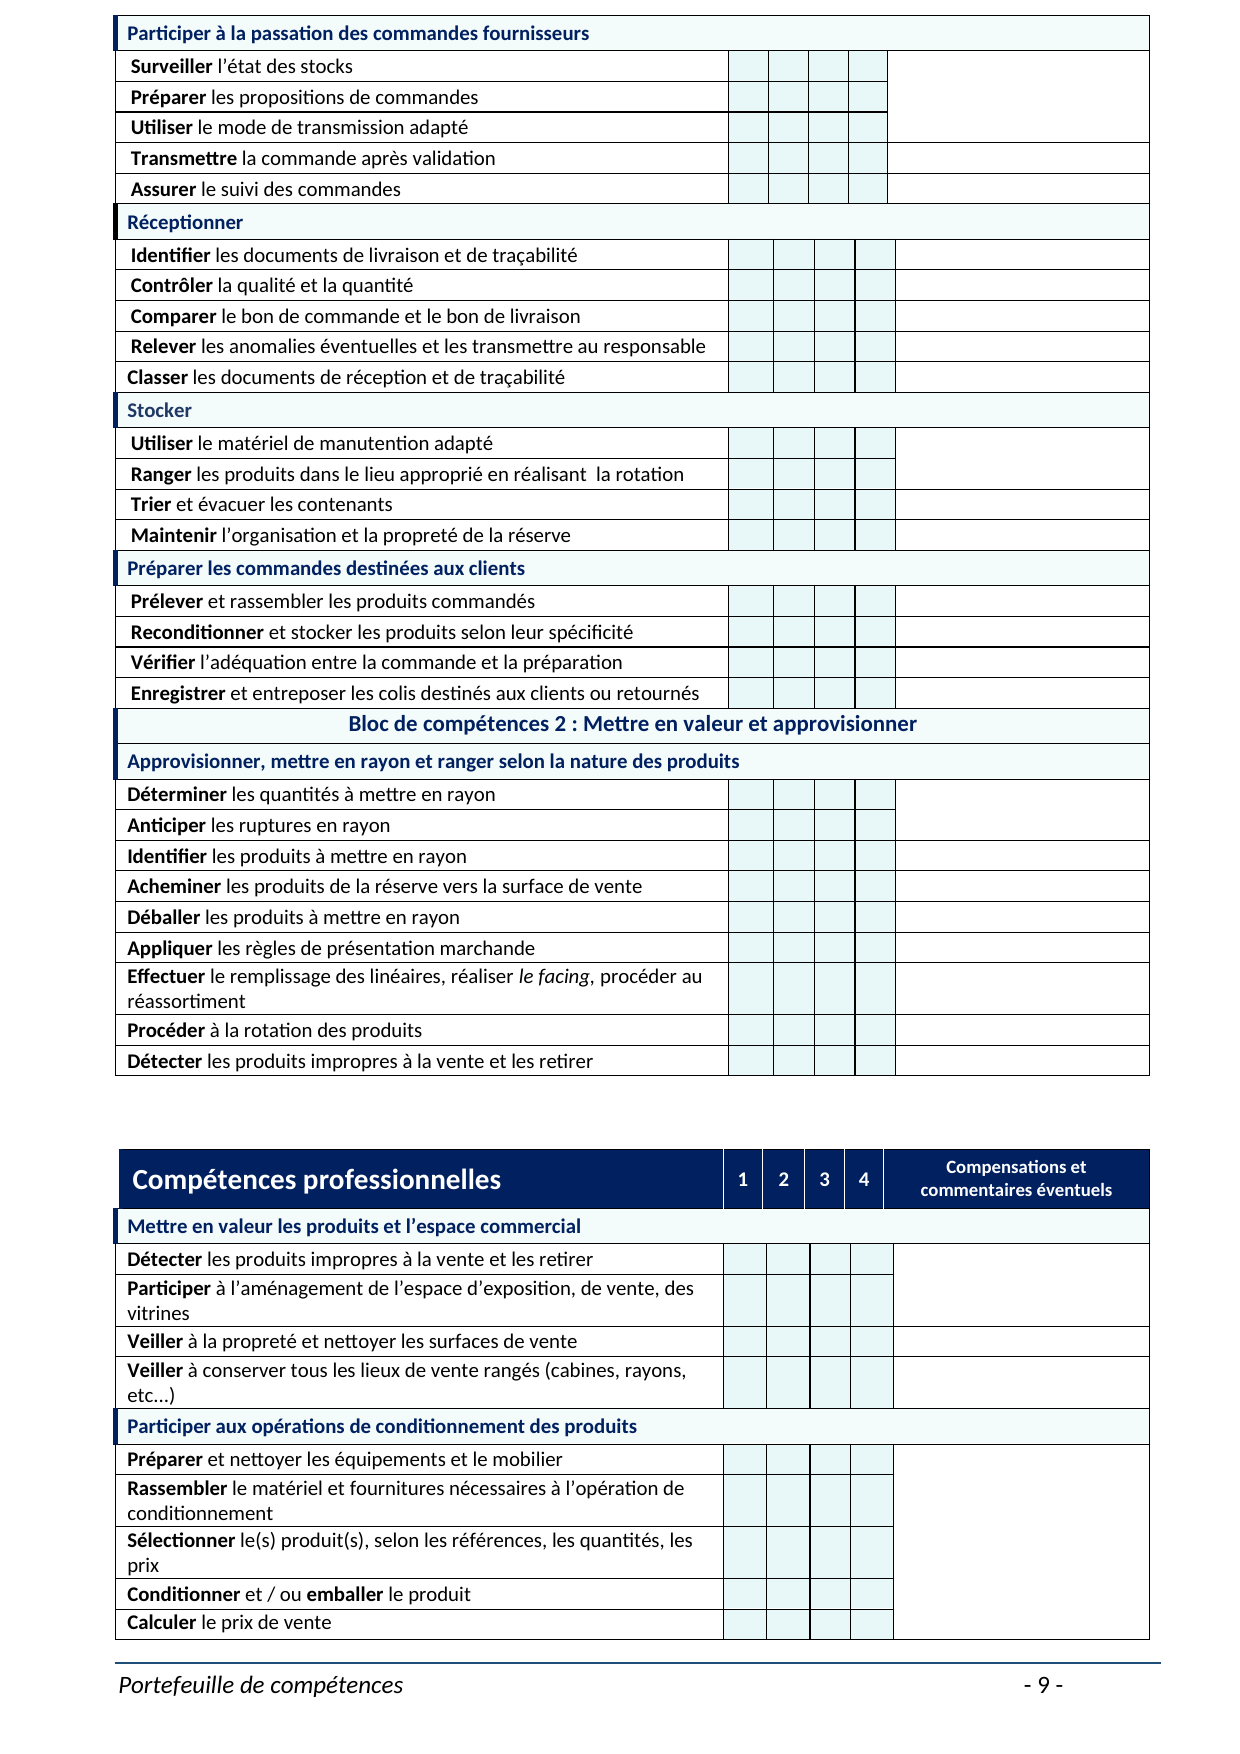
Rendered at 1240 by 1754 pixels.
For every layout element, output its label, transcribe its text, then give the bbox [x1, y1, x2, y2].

table_cell [724, 1475, 766, 1526]
table_cell [856, 933, 895, 962]
table_cell [888, 143, 1149, 173]
table_cell [774, 933, 814, 962]
table_cell [896, 1046, 1149, 1075]
table_cell [774, 428, 814, 458]
table_cell [729, 841, 773, 870]
table_cell Approvisionner, mettre en rayon et ranger selon la nature des produits [118, 744, 1149, 778]
table_cell [729, 459, 773, 488]
table_cell Participer à la passation des commandes fournisseurs [118, 16, 1149, 50]
table_cell Déballer les produits à mettre en rayon [116, 902, 728, 932]
table_cell [774, 301, 814, 331]
table_cell [894, 1244, 1149, 1326]
table_cell [856, 780, 895, 809]
table_cell [815, 841, 854, 870]
table_cell [856, 270, 895, 300]
table_cell [856, 240, 895, 269]
table_cell [896, 490, 1149, 519]
table_cell [767, 1445, 809, 1474]
table_header Compétences professionnelles [123, 1150, 723, 1208]
table_cell [729, 428, 773, 458]
table_cell [767, 1475, 809, 1526]
table_cell [729, 270, 773, 300]
table_cell [896, 240, 1149, 269]
table_cell Utiliser le matériel de manutention adapté [116, 428, 728, 458]
table_cell [724, 1244, 766, 1274]
table_cell [896, 963, 1149, 1014]
table_cell [856, 617, 895, 646]
table_cell [774, 332, 814, 361]
table_cell [815, 871, 854, 901]
table_cell [896, 871, 1149, 901]
table_cell [815, 459, 854, 488]
table_cell [774, 1015, 814, 1045]
table_cell [894, 1445, 1149, 1639]
table_cell [769, 51, 808, 81]
table_cell [856, 648, 895, 677]
table_cell [774, 270, 814, 300]
table_cell [774, 678, 814, 708]
table_cell [856, 1046, 895, 1075]
table_cell Comparer le bon de commande et le bon de livraison [116, 301, 728, 331]
table_cell [774, 459, 814, 488]
table_cell Maintenir l’organisation et la propreté de la réserve [116, 520, 728, 550]
table_cell Identifier les documents de livraison et de traçabilité [116, 240, 728, 269]
table_cell Rassembler le matériel et fournitures nécessaires à l’opération de conditionnement [116, 1475, 723, 1526]
table_header Compensations et commentaires éventuels [884, 1150, 1149, 1208]
table_cell [729, 1046, 773, 1075]
table_cell [815, 902, 854, 932]
table_cell [729, 240, 773, 269]
table_cell [815, 490, 854, 519]
table_cell Calculer le prix de vente [116, 1610, 723, 1639]
table_cell [729, 174, 768, 203]
table_cell [888, 51, 1149, 142]
table_cell [729, 143, 768, 173]
table_cell [851, 1579, 893, 1608]
table_cell [851, 1445, 893, 1474]
table_cell Participer à l’aménagement de l’espace d’exposition, de vente, des vitrines [116, 1275, 723, 1326]
table_cell [851, 1327, 893, 1356]
table_cell Préparer et nettoyer les équipements et le mobilier [116, 1445, 723, 1474]
table_cell [767, 1275, 809, 1326]
table_cell [849, 143, 887, 173]
table_cell Bloc de compétences 2 : Mettre en valeur et approvisionner [118, 709, 1149, 743]
table_cell Stocker [118, 393, 1149, 427]
table_cell Surveiller l’état des stocks [116, 51, 728, 81]
table_cell [856, 362, 895, 392]
table_cell [729, 51, 768, 81]
table_cell [729, 902, 773, 932]
table_cell [729, 113, 768, 142]
table_cell Veiller à la propreté et nettoyer les surfaces de vente [116, 1327, 723, 1356]
table_cell [896, 270, 1149, 300]
table_cell [774, 780, 814, 809]
table_cell [856, 428, 895, 458]
table_cell [774, 490, 814, 519]
table_cell [815, 428, 854, 458]
table_cell [809, 51, 848, 81]
table_cell [729, 933, 773, 962]
table_cell Anticiper les ruptures en rayon [116, 810, 728, 840]
table_cell [896, 933, 1149, 962]
table_cell [774, 648, 814, 677]
table_cell [815, 933, 854, 962]
table_cell [815, 332, 854, 361]
table_cell [851, 1357, 893, 1408]
table_cell [888, 174, 1149, 203]
table_cell [815, 648, 854, 677]
table_header 1 [724, 1150, 762, 1208]
table_cell [769, 174, 808, 203]
table_cell Préparer les propositions de commandes [116, 82, 728, 111]
table_cell Sélectionner le(s) produit(s), selon les références, les quantités, les prix [116, 1527, 723, 1578]
table_cell [811, 1579, 850, 1608]
table_cell [856, 810, 895, 840]
table_cell [815, 1015, 854, 1045]
table_cell [729, 648, 773, 677]
table_cell Contrôler la qualité et la quantité [116, 270, 728, 300]
table_cell [856, 586, 895, 616]
table_cell [774, 810, 814, 840]
table_cell [811, 1445, 850, 1474]
table_cell [896, 841, 1149, 870]
table_cell [849, 174, 887, 203]
table_cell [815, 586, 854, 616]
table_cell [729, 586, 773, 616]
table_cell [729, 1015, 773, 1045]
table_cell [849, 82, 887, 111]
table_cell [729, 490, 773, 519]
table_cell [774, 871, 814, 901]
table_cell [774, 362, 814, 392]
table_cell [815, 270, 854, 300]
table_cell [896, 301, 1149, 331]
table_cell Utiliser le mode de transmission adapté [116, 113, 728, 142]
table_cell [774, 1046, 814, 1075]
table_cell [815, 362, 854, 392]
table_cell [896, 1015, 1149, 1045]
table_cell [729, 301, 773, 331]
table_cell Réceptionner [118, 204, 1149, 239]
table_cell [815, 780, 854, 809]
table_cell [769, 143, 808, 173]
table_cell Vérifier l’adéquation entre la commande et la préparation [116, 648, 728, 677]
table_cell [851, 1244, 893, 1274]
table_cell [724, 1445, 766, 1474]
table_cell [815, 617, 854, 646]
table_cell [896, 520, 1149, 550]
table_cell Prélever et rassembler les produits commandés [116, 586, 728, 616]
table_cell [856, 678, 895, 708]
table_header 4 [845, 1150, 883, 1208]
table_cell [815, 240, 854, 269]
table_cell Participer aux opérations de conditionnement des produits [118, 1409, 1149, 1443]
table_cell [851, 1527, 893, 1578]
table_cell [809, 174, 848, 203]
table_cell [896, 362, 1149, 392]
table_cell [809, 143, 848, 173]
table_cell [815, 678, 854, 708]
table_cell [811, 1357, 850, 1408]
table_cell Conditionner et / ou emballer le produit [116, 1579, 723, 1608]
table_cell [724, 1579, 766, 1608]
table_cell [896, 678, 1149, 708]
table_cell [767, 1244, 809, 1274]
table_cell [811, 1275, 850, 1326]
table_cell [767, 1357, 809, 1408]
table_cell [809, 113, 848, 142]
table_cell [774, 240, 814, 269]
table_cell [729, 678, 773, 708]
table_cell Assurer le suivi des commandes [116, 174, 728, 203]
table_cell Relever les anomalies éventuelles et les transmettre au responsable [116, 332, 728, 361]
table_cell [856, 301, 895, 331]
table_cell [849, 51, 887, 81]
table_cell [774, 841, 814, 870]
table_cell [811, 1527, 850, 1578]
table_cell Préparer les commandes destinées aux clients [118, 551, 1149, 585]
table_cell Veiller à conserver tous les lieux de vente rangés (cabines, rayons, etc...) [116, 1357, 723, 1408]
table_cell [811, 1327, 850, 1356]
table_cell Ranger les produits dans le lieu approprié en réalisant la rotation [116, 459, 728, 488]
table_cell [856, 520, 895, 550]
table_cell [896, 780, 1149, 840]
table_cell [729, 82, 768, 111]
table_cell [815, 1046, 854, 1075]
table_cell [896, 586, 1149, 616]
table_cell [729, 362, 773, 392]
table_cell [774, 586, 814, 616]
table_cell [729, 780, 773, 809]
table_cell [724, 1610, 766, 1639]
table_cell [724, 1527, 766, 1578]
table_cell [856, 459, 895, 488]
table_cell Effectuer le remplissage des linéaires, réaliser le facing, procéder au réassortiment [116, 963, 728, 1014]
table_cell Classer les documents de réception et de traçabilité [116, 362, 728, 392]
table_cell [851, 1475, 893, 1526]
table_cell [729, 332, 773, 361]
table_cell Trier et évacuer les contenants [116, 490, 728, 519]
table_cell Acheminer les produits de la réserve vers la surface de vente [116, 871, 728, 901]
table_cell [729, 617, 773, 646]
table_cell [815, 520, 854, 550]
table_cell [767, 1527, 809, 1578]
table_cell [894, 1327, 1149, 1356]
table_cell [851, 1275, 893, 1326]
table_cell Transmettre la commande après validation [116, 143, 728, 173]
table_header 3 [805, 1150, 844, 1208]
table_cell [815, 810, 854, 840]
table_cell [774, 520, 814, 550]
table_cell [896, 428, 1149, 488]
table_cell [729, 963, 773, 1014]
table_cell [815, 963, 854, 1014]
table_cell [811, 1475, 850, 1526]
table_cell [809, 82, 848, 111]
table_cell Reconditionner et stocker les produits selon leur spécificité [116, 617, 728, 646]
table_cell Détecter les produits impropres à la vente et les retirer [116, 1046, 728, 1075]
table_cell [774, 902, 814, 932]
table_cell [729, 871, 773, 901]
table_cell [767, 1610, 809, 1639]
table_cell Procéder à la rotation des produits [116, 1015, 728, 1045]
table_cell Appliquer les règles de présentation marchande [116, 933, 728, 962]
table_cell [856, 841, 895, 870]
table_cell [811, 1610, 850, 1639]
table_cell [811, 1244, 850, 1274]
table_cell [856, 871, 895, 901]
table_cell [896, 617, 1149, 646]
table_cell [894, 1357, 1149, 1408]
table_cell Déterminer les quantités à mettre en rayon [116, 780, 728, 809]
table_cell [724, 1327, 766, 1356]
table_cell Mettre en valeur les produits et l’espace commercial [118, 1209, 1149, 1243]
table_cell [767, 1579, 809, 1608]
table_cell Enregistrer et entreposer les colis destinés aux clients ou retournés [116, 678, 728, 708]
table_header 2 [763, 1150, 804, 1208]
table_cell [815, 301, 854, 331]
table_cell [774, 963, 814, 1014]
table_cell [856, 902, 895, 932]
table_cell [856, 1015, 895, 1045]
table_cell [769, 82, 808, 111]
table_cell [769, 113, 808, 142]
table_cell [896, 902, 1149, 932]
table_cell Identifier les produits à mettre en rayon [116, 841, 728, 870]
table_cell [856, 332, 895, 361]
table_cell [724, 1357, 766, 1408]
table_cell [729, 810, 773, 840]
table_cell [849, 113, 887, 142]
table_cell [896, 648, 1149, 677]
table_cell [856, 490, 895, 519]
table_cell [767, 1327, 809, 1356]
table_cell [856, 963, 895, 1014]
table_cell [896, 332, 1149, 361]
table_cell [774, 617, 814, 646]
table_cell [729, 520, 773, 550]
table_cell [851, 1610, 893, 1639]
table_cell Détecter les produits impropres à la vente et les retirer [116, 1244, 723, 1274]
table_cell [724, 1275, 766, 1326]
